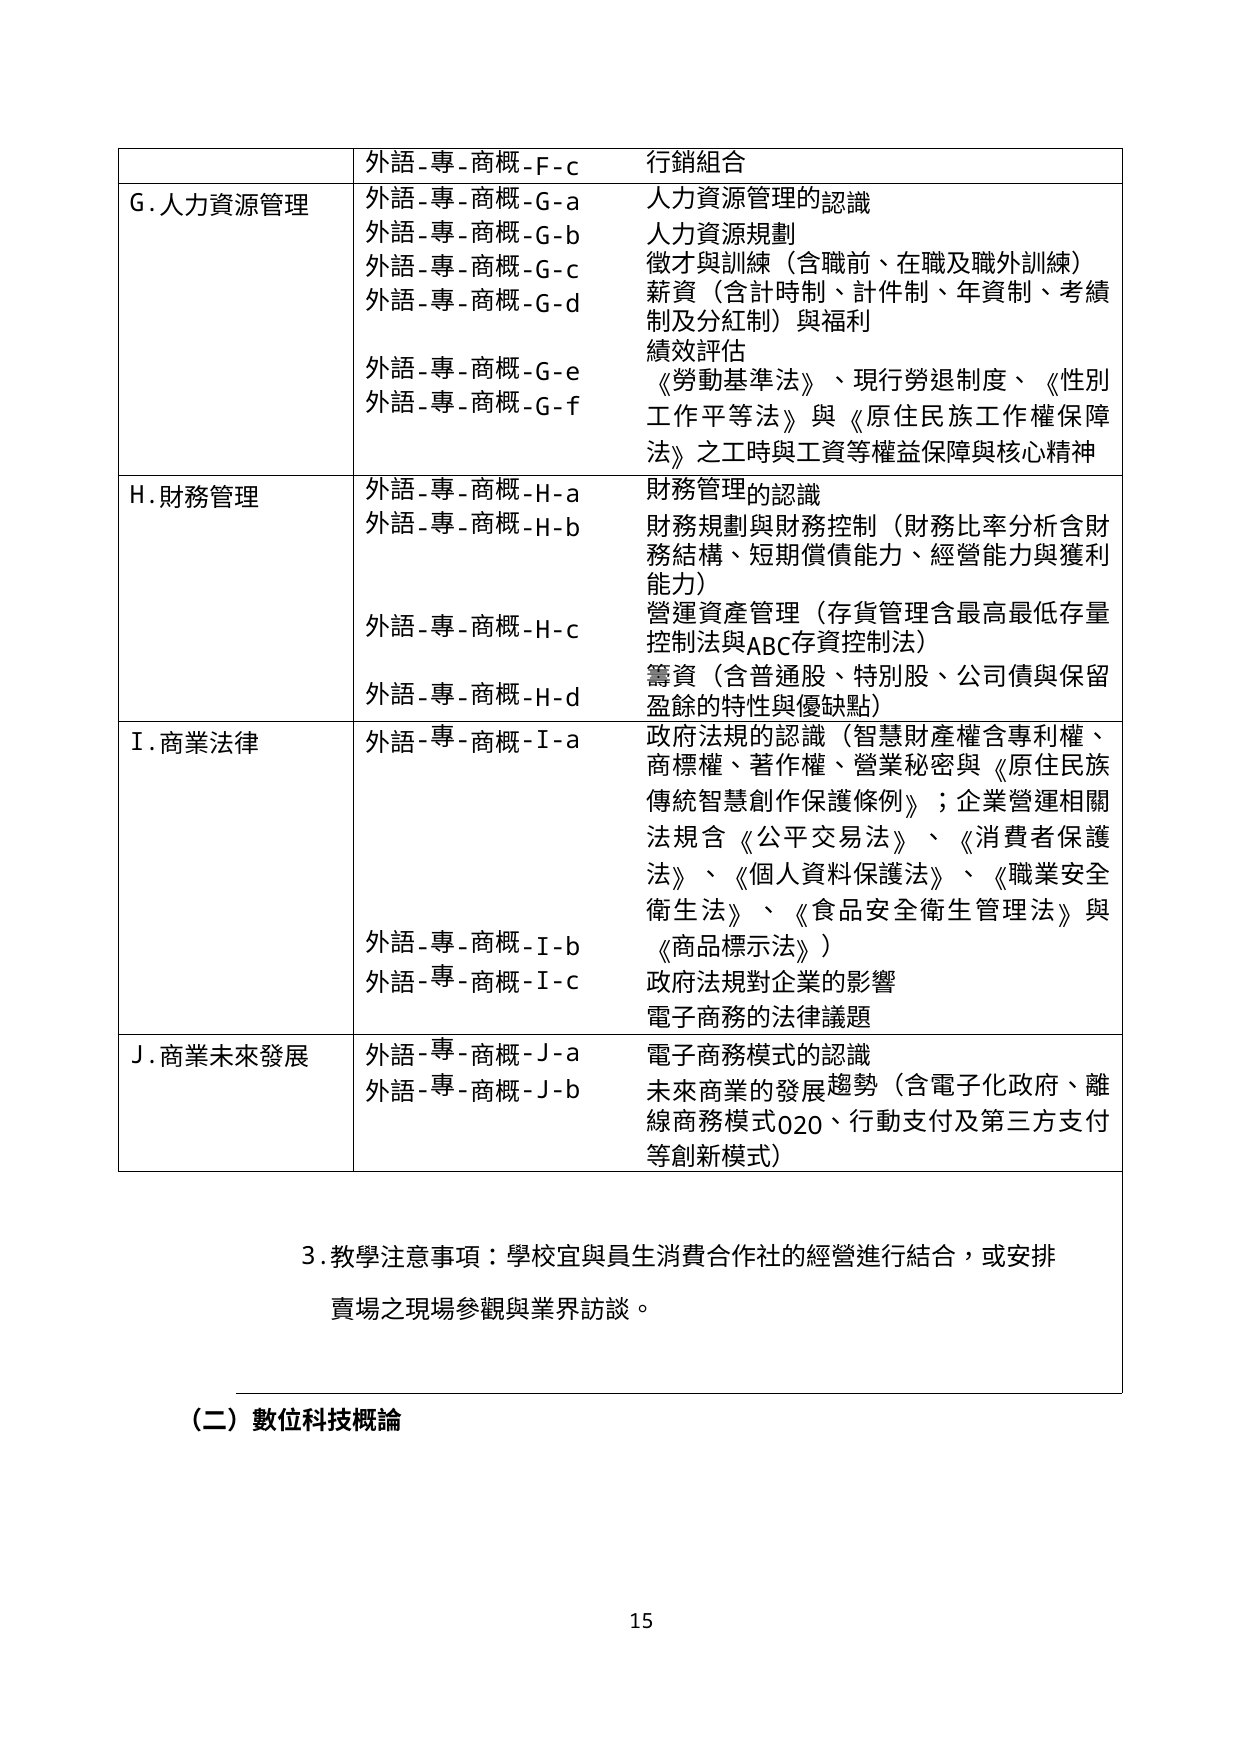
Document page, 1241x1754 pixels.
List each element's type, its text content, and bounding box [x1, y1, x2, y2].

text 3.教學注意事項：學校宜與員生消費合作社的經營進行結合，或安排賣場之現場參觀與業界訪談。 [236, 1172, 1122, 1393]
table_cell I.商業法律 [119, 722, 353, 1034]
table_cell H.財務管理 [119, 476, 353, 721]
text （二）數位科技概論 [168, 1393, 1122, 1438]
table_cell 行銷組合 [635, 149, 1122, 183]
table_cell [119, 149, 353, 183]
table_cell 財務管理的認識 財務規劃與財務控制（財務比率分析含財務結構、短期償債能力、經營能力與獲利能力） 營運資產管理（存貨管理含最高最低存量控制法與ABC存資控制法） 籌資（含普通股、特別股、公司債與保留盈餘的特性與優缺點） [635, 476, 1122, 721]
table_cell 電子商務模式的認識 未來商業的發展趨勢（含電子化政府、離線商務模式O2O、行動支付及第三方支付等創新模式） [635, 1035, 1122, 1171]
table_cell 外語-專-商概-G-a 外語-專-商概-G-b 外語-專-商概-G-c 外語-專-商概-G-d 外語-專-商概-G-e 外語-專-商概-G-f [354, 184, 635, 474]
table_cell 外語-專-商概-H-a 外語-專-商概-H-b 外語-專-商概-H-c 外語-專-商概-H-d [354, 476, 635, 721]
table_cell 外語-專-商概-J-a 外語-專-商概-J-b [354, 1035, 635, 1171]
table_cell 人力資源管理的認識 人力資源規劃 徵才與訓練（含職前、在職及職外訓練） 薪資（含計時制、計件制、年資制、考績制及分紅制）與福利 績效評估 《勞動基準法》、現行勞退制度、《性別工作平等法》與《原住民族工作權保障法》之工時與工資等權益保障與核心精神 [635, 184, 1122, 474]
table_cell 外語-專-商概-F-c [354, 149, 635, 183]
table_cell J.商業未來發展 [119, 1035, 353, 1171]
table_cell G.人力資源管理 [119, 184, 353, 474]
table_cell 外語-專-商概-I-a 外語-專-商概-I-b 外語-專-商概-I-c [354, 722, 635, 1034]
table_cell 政府法規的認識（智慧財產權含專利權、商標權、著作權、營業秘密與《原住民族傳統智慧創作保護條例》；企業營運相關法規含《公平交易法》、《消費者保護法》、《個人資料保護法》、《職業安全衛生法》、《食品安全衛生管理法》與《商品標示法》） 政府法規對企業的影響 電子商務的法律議題 [635, 722, 1122, 1034]
